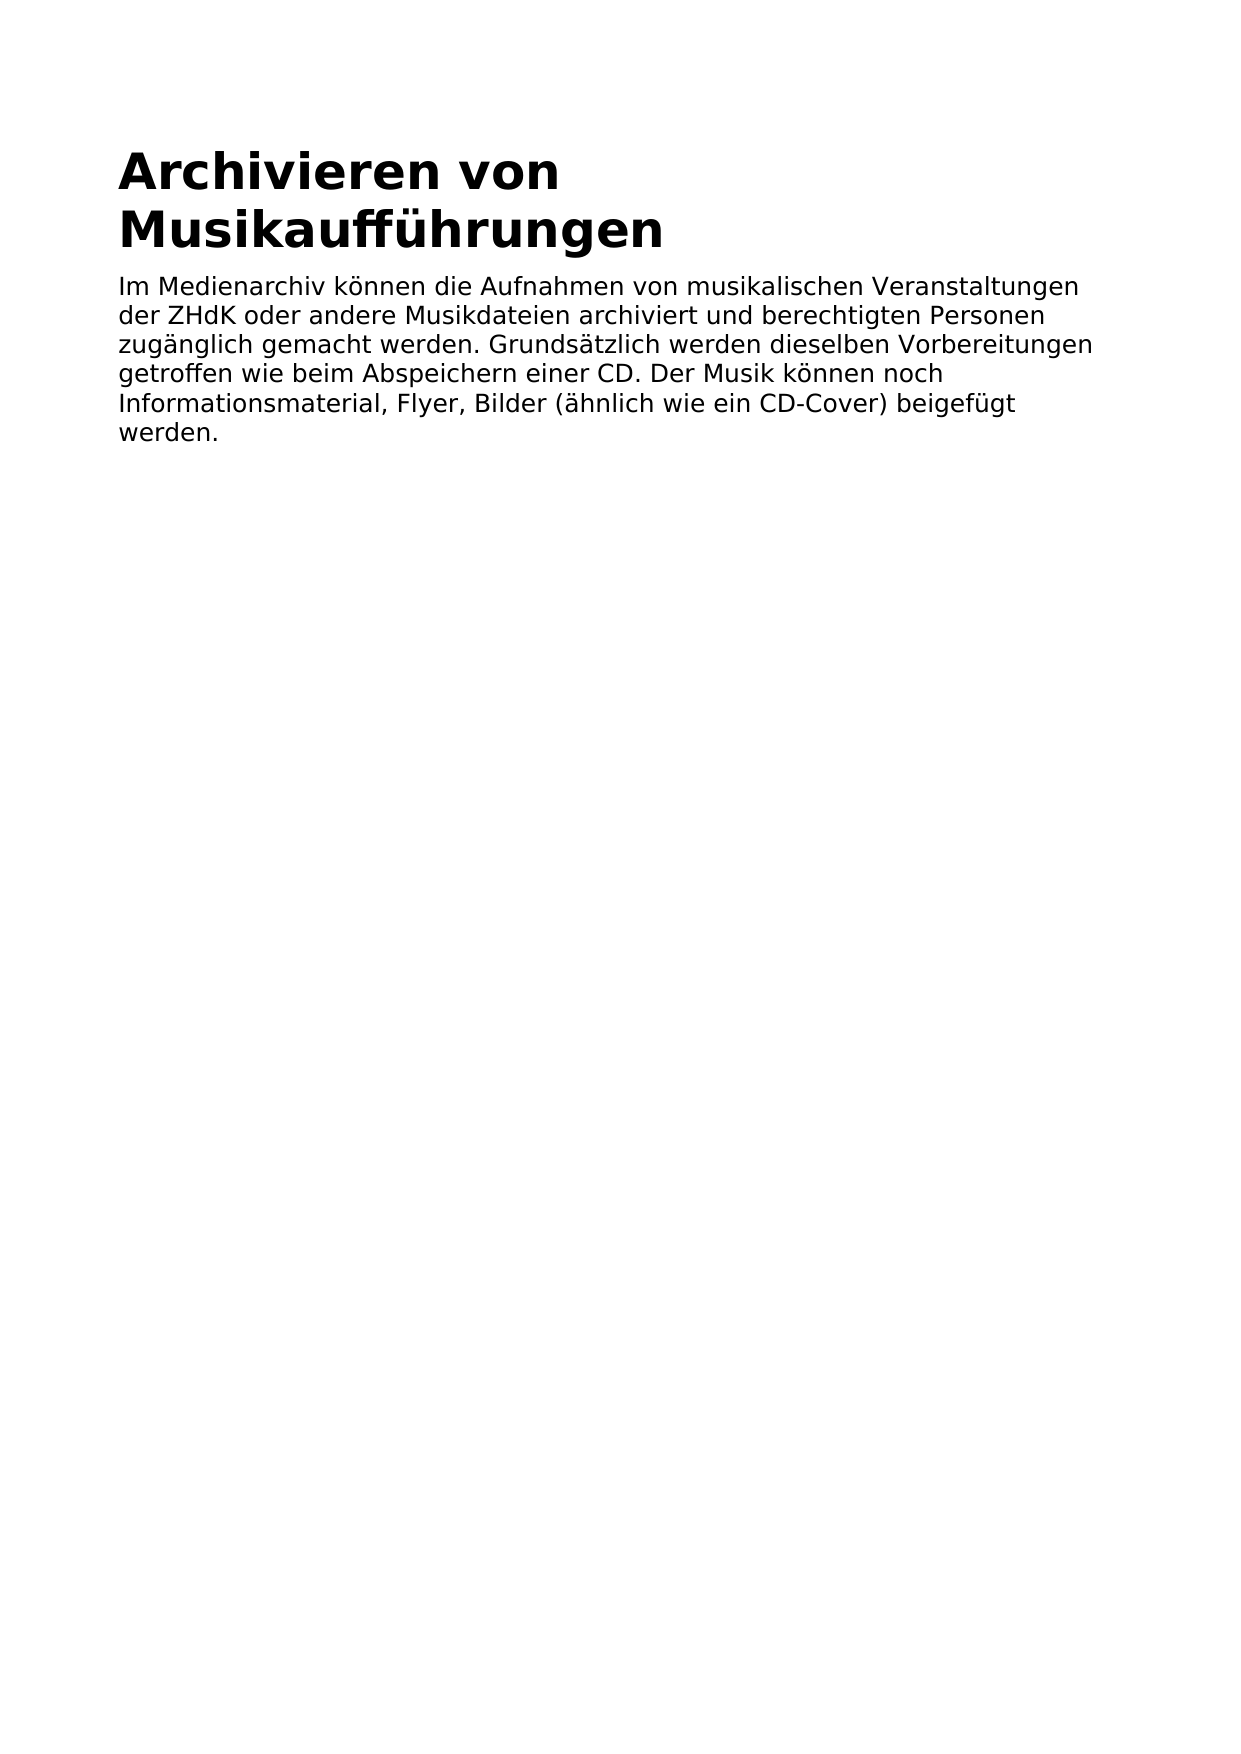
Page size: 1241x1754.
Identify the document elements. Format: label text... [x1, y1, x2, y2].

subtitle Archivieren von Musikaufführungen [118, 143, 1122, 259]
text Im Medienarchiv können die Aufnahmen von musikalischen Veranstaltungen der ZHdK oder andere Musikdateien archiviert und berechtigten Personen zugänglich gemacht werden. Grundsätzlich werden dieselben Vorbereitungen getroffen wie beim Abspeichern einer CD. Der Musik können noch Informationsmaterial, Flyer, Bilder (ähnlich wie ein CD-Cover) beigefügt werden. [118, 272, 1122, 447]
